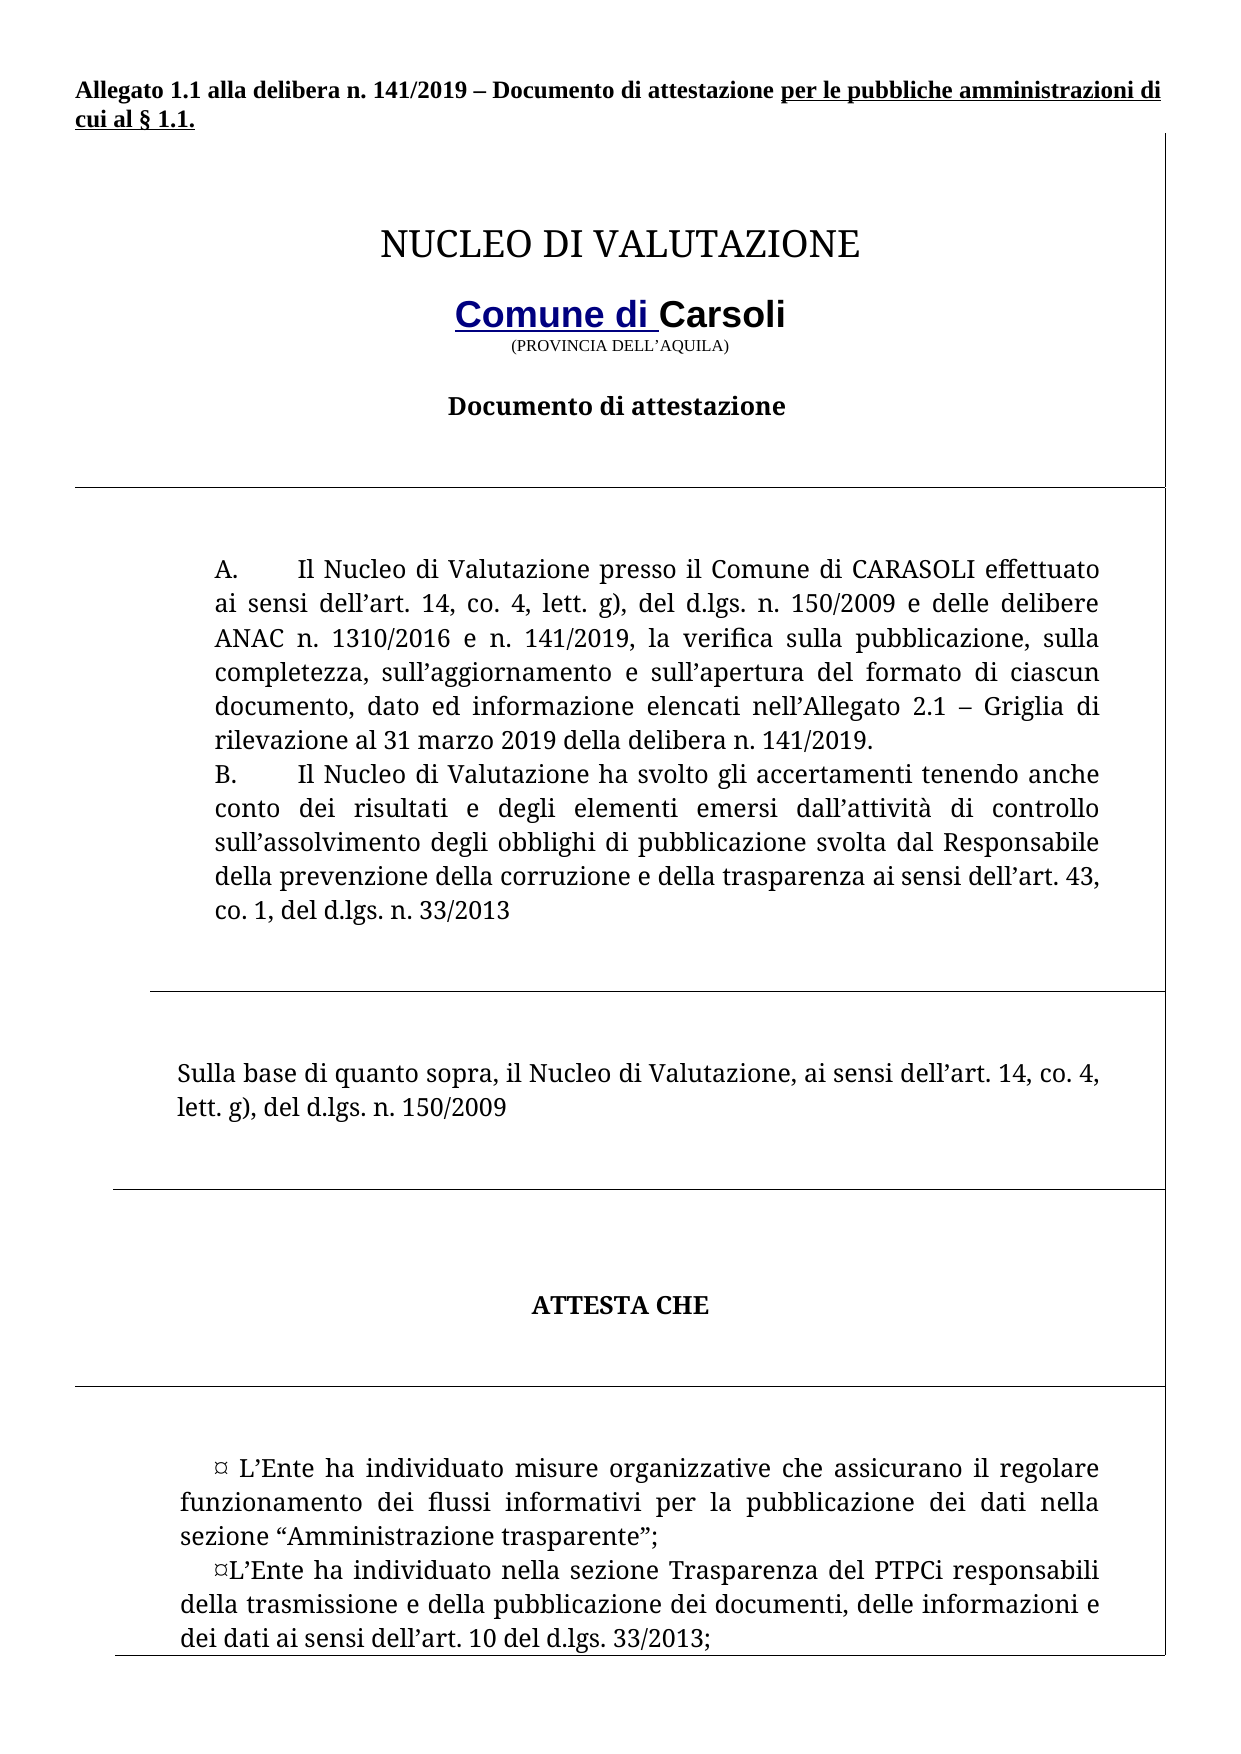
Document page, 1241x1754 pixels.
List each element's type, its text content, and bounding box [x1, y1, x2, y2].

text Sulla base di quanto sopra, il Nucleo di Valutazione, ai sensi dell’art. 14, co. 4, lett. g), del d.lgs. n. 150/2009 [112, 991, 1165, 1189]
text ATTESTA CHE [75, 1287, 1165, 1386]
list Il Nucleo di Valutazione ha svolto gli accertamenti tenendo anche conto dei risultati e degli elementi emersi dall’attività di controllo sull’assolvimento degli obblighi di pubblicazione svolta dal Responsabile della prevenzione della corruzione e della trasparenza ai sensi dell’art. 43, co. 1, del d.lgs. n. 33/2013 [150, 756, 1165, 991]
text Allegato 1.1 alla delibera n. 141/2019 – Documento di attestazione per le pubbliche amministrazioni di cui al § 1.1. [75, 75, 1165, 132]
text NUCLEO DI VALUTAZIONE [75, 230, 1165, 264]
list Il Nucleo di Valutazione presso il Comune di CARASOLI effettuato ai sensi dell’art. 14, co. 4, lett. g), del d.lgs. n. 150/2009 e delle delibere ANAC n. 1310/2016 e n. 141/2019, la verifica sulla pubblicazione, sulla completezza, sull’aggiornamento e sull’apertura del formato di ciascun documento, dato ed informazione elencati nell’Allegato 2.1 – Griglia di rilevazione al 31 marzo 2019 della delibera n. 141/2019. [150, 487, 1165, 756]
text  l’Ente ha individuato misure organizzative che assicurano il regolare funzionamento dei flussi informativi per la pubblicazione dei dati nella sezione “Amministrazione trasparente”; [115, 1386, 1165, 1553]
text (PROVINCIA DELL’AQUILA) [75, 336, 1165, 355]
text l’Ente ha individuato nella sezione Trasparenza del PTPCi responsabili della trasmissione e della pubblicazione dei documenti, delle informazioni e dei dati ai sensi dell’art. 10 del d.lgs. 33/2013; [115, 1553, 1165, 1655]
text Documento di attestazione [75, 389, 1165, 487]
text Comune di Carsoli [75, 292, 1165, 336]
